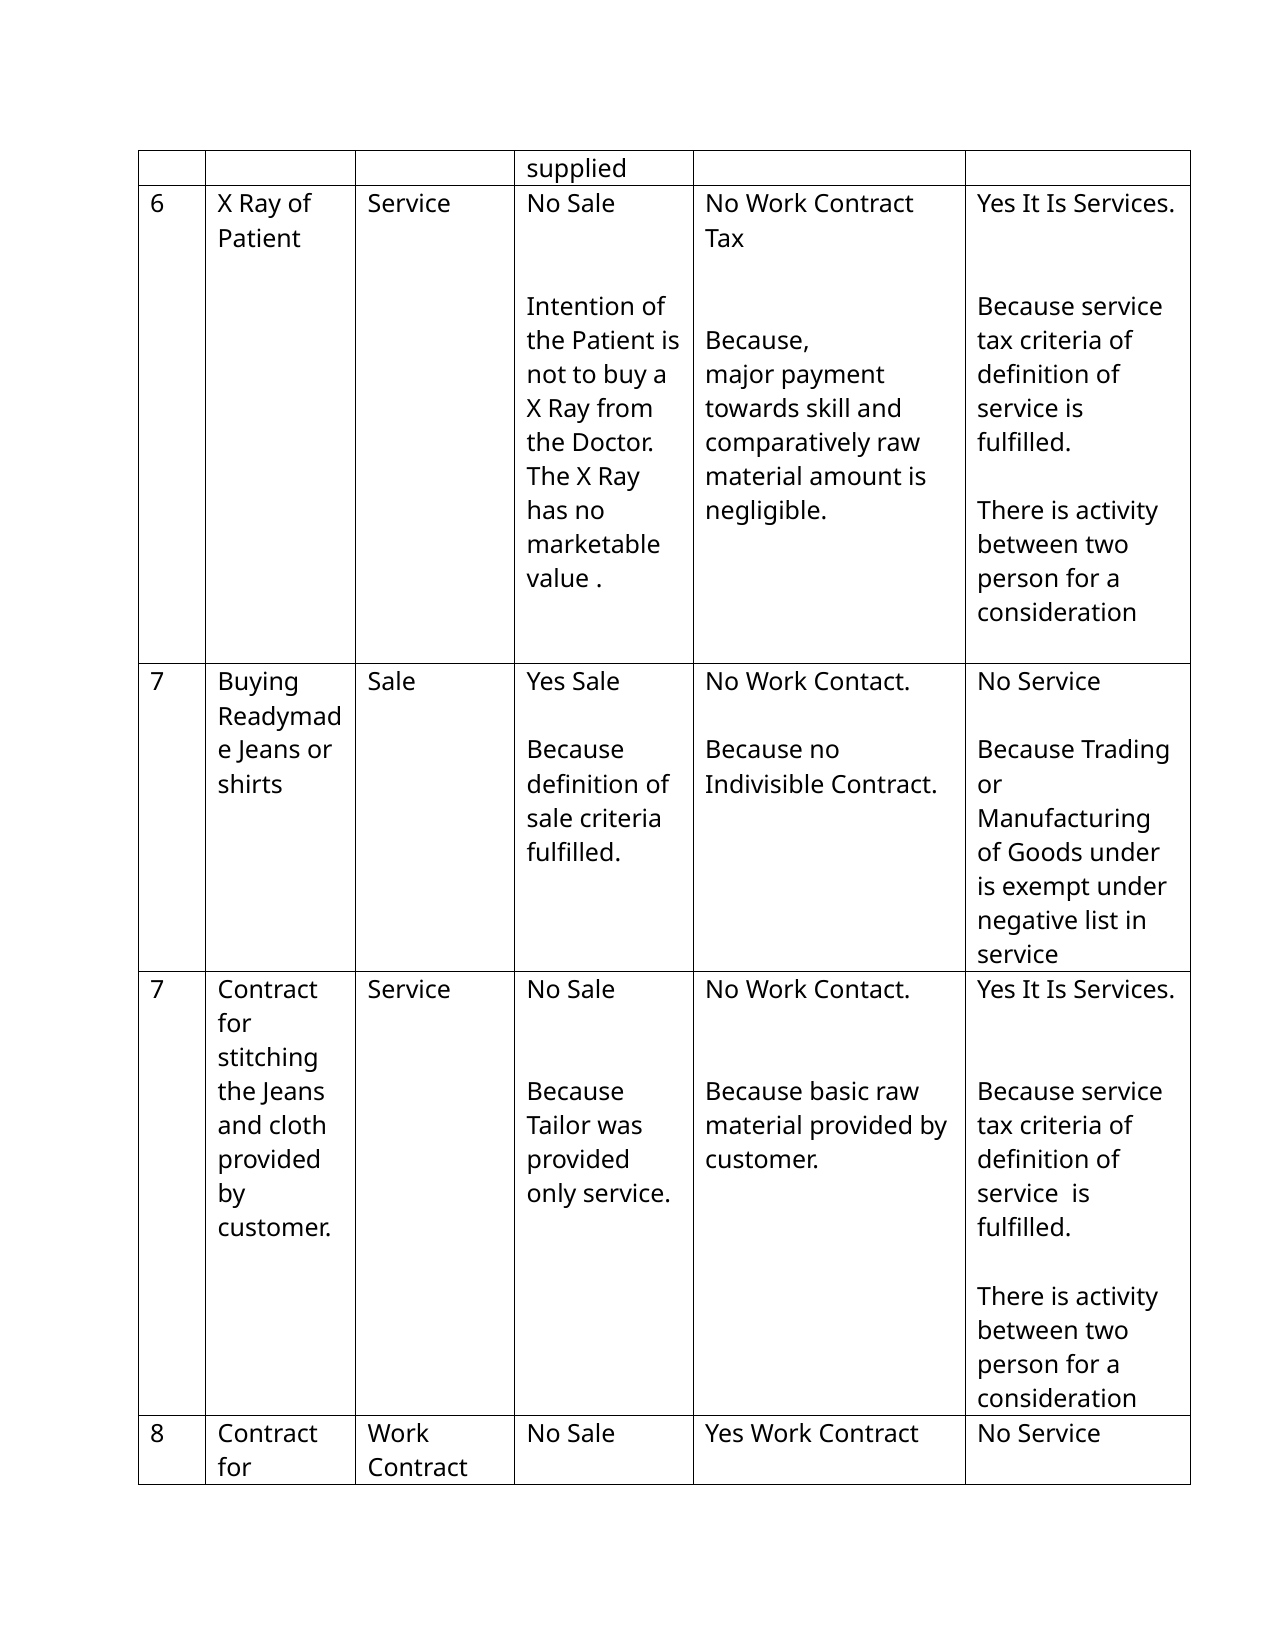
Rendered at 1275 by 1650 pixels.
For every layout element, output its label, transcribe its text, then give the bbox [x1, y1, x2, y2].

table_cell [356, 151, 514, 185]
table_cell Contract for stitching the Jeans and cloth provided by customer. [206, 972, 355, 1414]
table_cell 7 [139, 972, 205, 1414]
table_cell No Sale [515, 1416, 693, 1484]
table_cell Sale [356, 664, 514, 971]
table_cell Yes It Is Services. Because service tax criteria of definition of service is fulfilled. There is activity between two person for a consideration [966, 972, 1190, 1414]
table_cell No Sale Intention of the Patient is not to buy a X Ray from the Doctor. The X Ray has no marketable value . [515, 186, 693, 663]
table_cell Yes It Is Services. Because service tax criteria of definition of service is fulfilled. There is activity between two person for a consideration [966, 186, 1190, 663]
table_cell 7 [139, 664, 205, 971]
table_cell Service [356, 186, 514, 663]
table_cell Buying Readymade Jeans or shirts [206, 664, 355, 971]
table_cell Yes Work Contract [694, 1416, 965, 1484]
table_cell [139, 151, 205, 185]
table_cell No Work Contact. Because basic raw material provided by customer. [694, 972, 965, 1414]
table_cell No Work Contract Tax Because, major payment towards skill and comparatively raw material amount is negligible. [694, 186, 965, 663]
table_cell No Service Because Trading or Manufacturing of Goods under is exempt under negative list in service [966, 664, 1190, 971]
table_cell 8 [139, 1416, 205, 1484]
table_cell [206, 151, 355, 185]
table_cell supplied [515, 151, 693, 185]
table_cell No Work Contact. Because no Indivisible Contract. [694, 664, 965, 971]
table_cell 6 [139, 186, 205, 663]
table_cell Yes Sale Because definition of sale criteria fulfilled. [515, 664, 693, 971]
table_cell Work Contract [356, 1416, 514, 1484]
table_cell X Ray of Patient [206, 186, 355, 663]
table_cell No Sale Because Tailor was provided only service. [515, 972, 693, 1414]
table_cell Contract for [206, 1416, 355, 1484]
table_cell [966, 151, 1190, 185]
table_cell [694, 151, 965, 185]
table_cell No Service [966, 1416, 1190, 1484]
table_cell Service [356, 972, 514, 1414]
